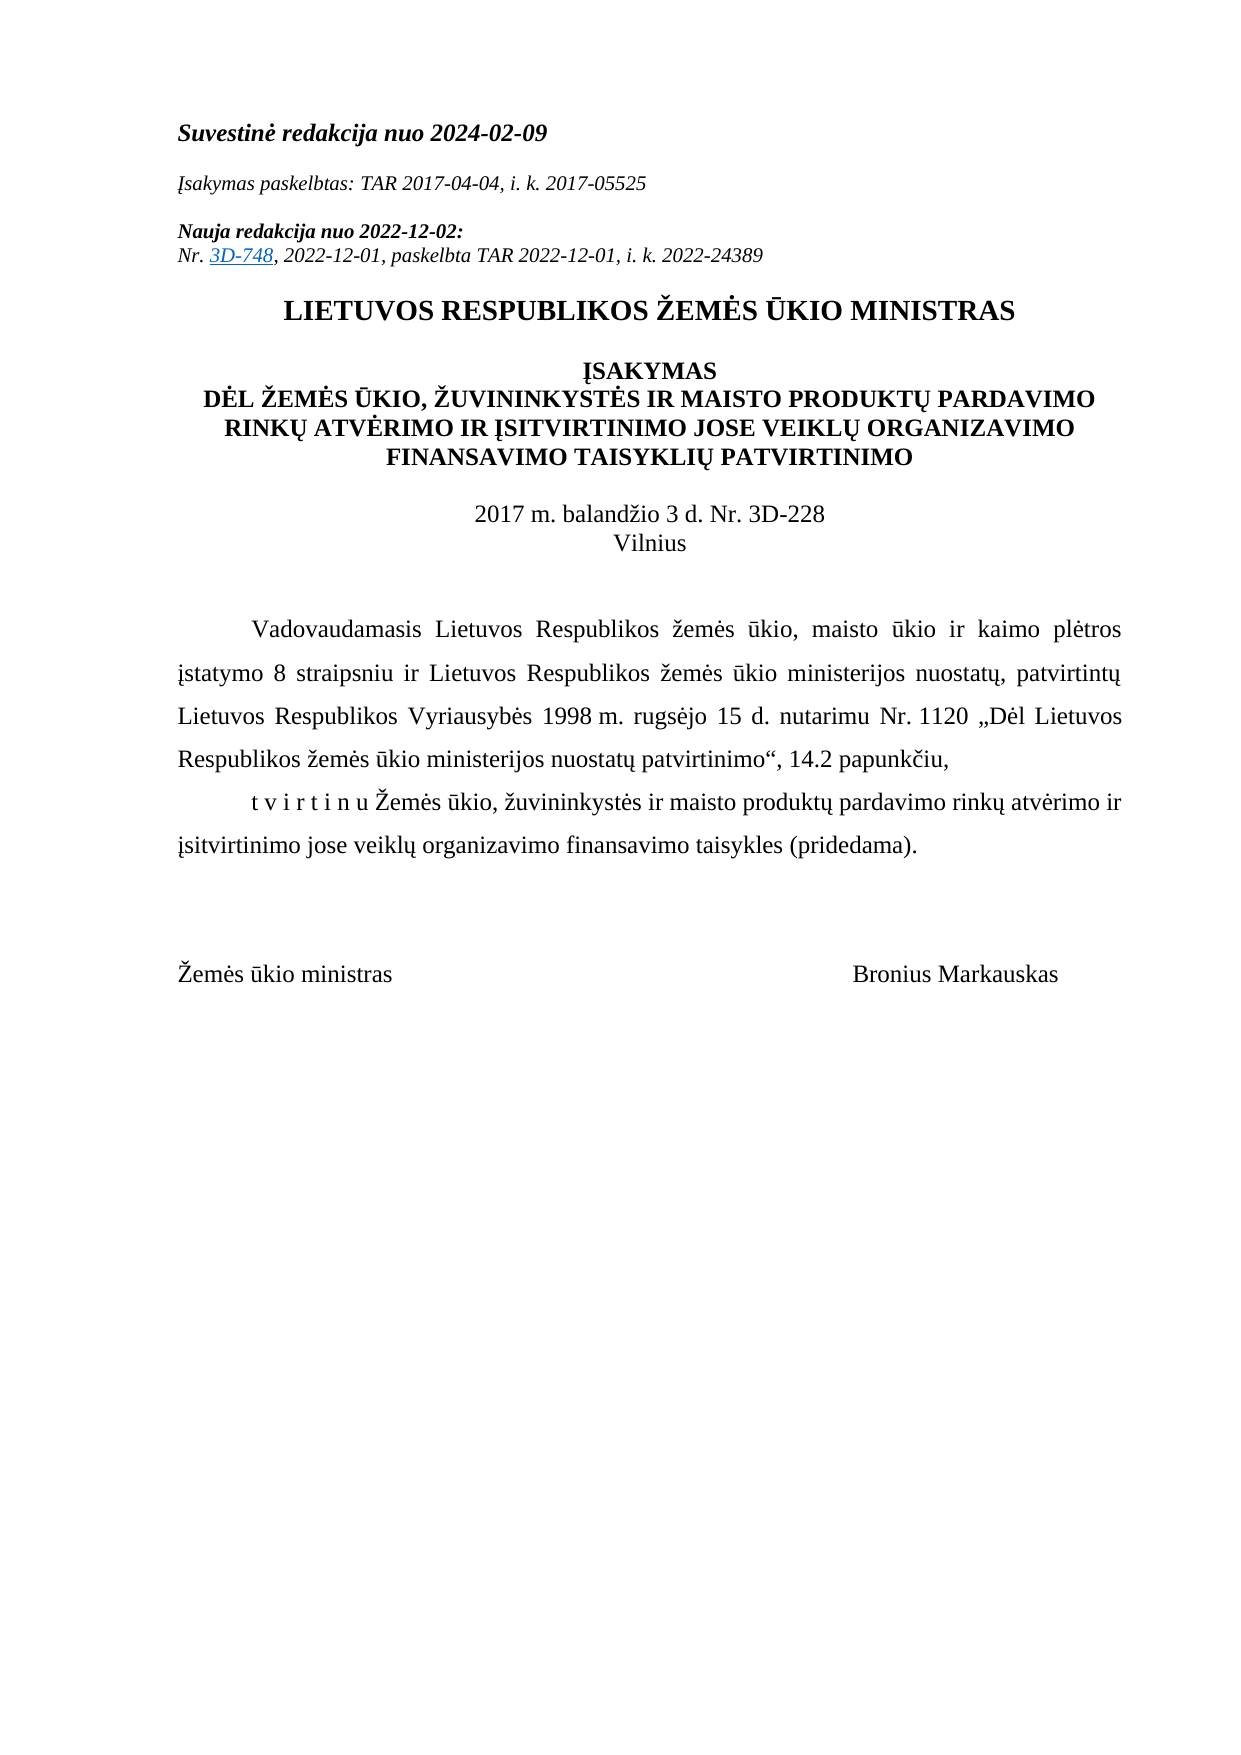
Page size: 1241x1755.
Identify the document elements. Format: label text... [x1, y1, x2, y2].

text DĖL Žemės ūkio, ŽUVININKYSTĖS ir maisto produktų pardavimo rinkų atvėrimo ir įsitvirtinimo jose veiklŲ Organizavimo FINANSAVIMO TAISYKLIŲ PATVIRTINIMO [177, 384, 1122, 471]
text Nr. 3D-748, 2022-12-01, paskelbta TAR 2022-12-01, i. k. 2022-24389 [177, 243, 1122, 267]
text LIETUVOS RESPUBLIKOS ŽEMĖS ŪKIO MINISTRAS [177, 293, 1122, 327]
text Suvestinė redakcija nuo 2024-02-09 [177, 118, 1122, 147]
text t v i r t i n u Žemės ūkio, žuvininkystės ir maisto produktų pardavimo rinkų atvėrimo ir įsitvirtinimo jose veiklų organizavimo finansavimo taisykles (pridedama). [177, 787, 1122, 859]
text 2017 m. balandžio 3 d. Nr. 3D-228 [177, 499, 1122, 528]
text ĮSAKYMAS [177, 356, 1122, 384]
text Žemės ūkio ministras Bronius Markauskas [177, 959, 1122, 988]
text Įsakymas paskelbtas: TAR 2017-04-04, i. k. 2017-05525 [177, 171, 1122, 195]
text Vilnius [177, 528, 1122, 557]
text Vadovaudamasis Lietuvos Respublikos žemės ūkio, maisto ūkio ir kaimo plėtros įstatymo 8 straipsniu ir Lietuvos Respublikos žemės ūkio ministerijos nuostatų, patvirtintų Lietuvos Respublikos Vyriausybės 1998 m. rugsėjo 15 d. nutarimu Nr. 1120 „Dėl Lietuvos Respublikos žemės ūkio ministerijos nuostatų patvirtinimo“, 14.2 papunkčiu, [177, 614, 1122, 773]
text Nauja redakcija nuo 2022-12-02: [177, 219, 1122, 243]
